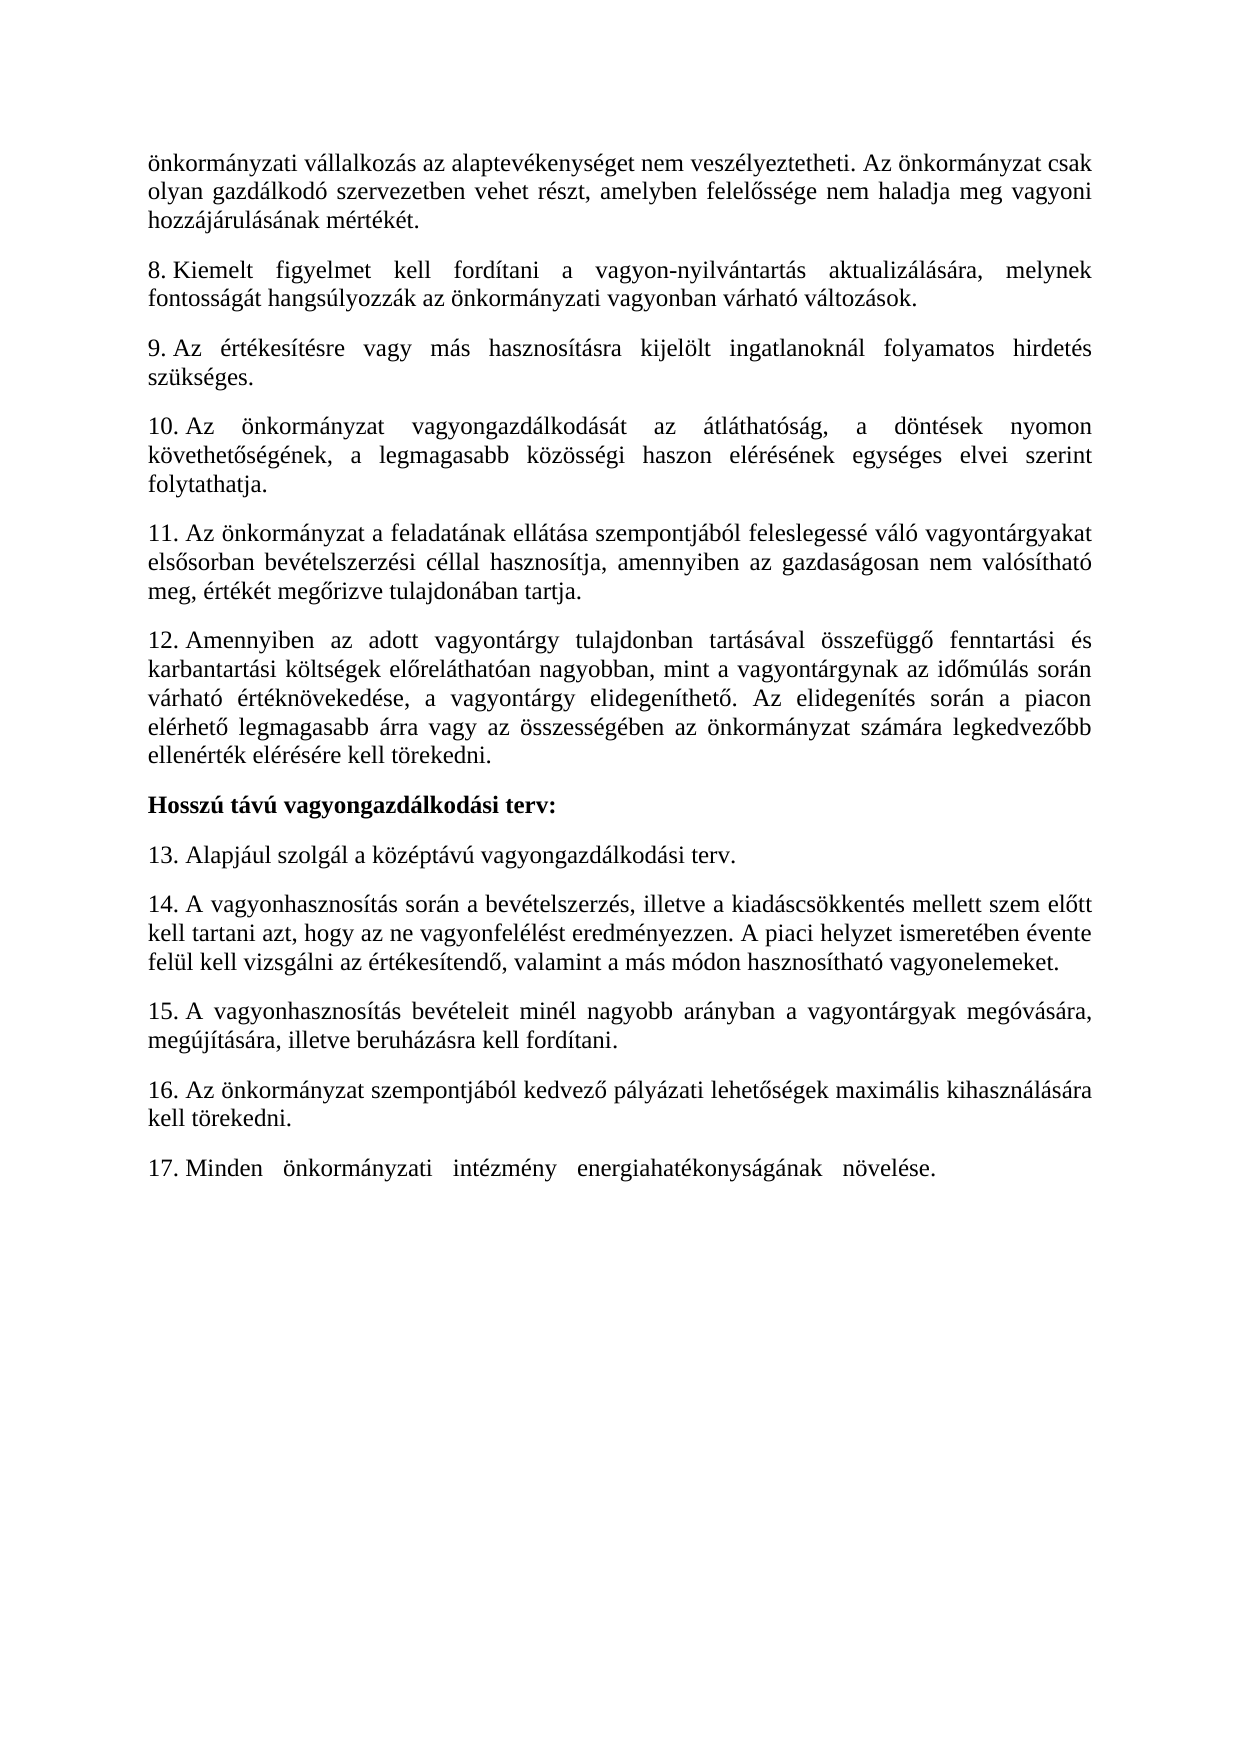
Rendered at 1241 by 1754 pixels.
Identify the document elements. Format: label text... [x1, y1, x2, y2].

text 13. Alapjául szolgál a középtávú vagyongazdálkodási terv. [148, 840, 1093, 868]
text 16. Az önkormányzat szempontjából kedvező pályázati lehetőségek maximális kihasználására kell törekedni. [148, 1075, 1093, 1132]
text 17. Minden önkormányzati intézmény energiahatékonyságának növelése. Jogszabálytár mindenki számára térítésmentesen igénybe vehető jogszabálykereső szolgáltatás. [148, 1153, 1093, 1211]
text önkormányzati vállalkozás az alaptevékenységet nem veszélyeztetheti. Az önkormányzat csak olyan gazdálkodó szervezetben vehet részt, amelyben felelőssége nem haladja meg vagyoni hozzájárulásának mértékét. [148, 148, 1093, 234]
text 12. Amennyiben az adott vagyontárgy tulajdonban tartásával összefüggő fenntartási és karbantartási költségek előreláthatóan nagyobban, mint a vagyontárgynak az időmúlás során várható értéknövekedése, a vagyontárgy elidegeníthető. Az elidegenítés során a piacon elérhető legmagasabb árra vagy az összességében az önkormányzat számára legkedvezőbb ellenérték elérésére kell törekedni. [148, 626, 1093, 769]
text 11. Az önkormányzat a feladatának ellátása szempontjából feleslegessé váló vagyontárgyakat elsősorban bevételszerzési céllal hasznosítja, amennyiben az gazdaságosan nem valósítható meg, értékét megőrizve tulajdonában tartja. [148, 518, 1093, 605]
text Hosszú távú vagyongazdálkodási terv: [148, 790, 1093, 819]
text 10. Az önkormányzat vagyongazdálkodását az átláthatóság, a döntések nyomon követhetőségének, a legmagasabb közösségi haszon elérésének egységes elvei szerint folytathatja. [148, 411, 1093, 498]
text 15. A vagyonhasznosítás bevételeit minél nagyobb arányban a vagyontárgyak megóvására, megújítására, illetve beruházásra kell fordítani. [148, 996, 1093, 1054]
text 9. Az értékesítésre vagy más hasznosításra kijelölt ingatlanoknál folyamatos hirdetés szükséges. [148, 333, 1093, 391]
text 8. Kiemelt figyelmet kell fordítani a vagyon-nyilvántartás aktualizálására, melynek fontosságát hangsúlyozzák az önkormányzati vagyonban várható változások. [148, 255, 1093, 312]
text 14. A vagyonhasznosítás során a bevételszerzés, illetve a kiadáscsökkentés mellett szem előtt kell tartani azt, hogy az ne vagyonfelélést eredményezzen. A piaci helyzet ismeretében évente felül kell vizsgálni az értékesítendő, valamint a más módon hasznosítható vagyonelemeket. [148, 889, 1093, 976]
